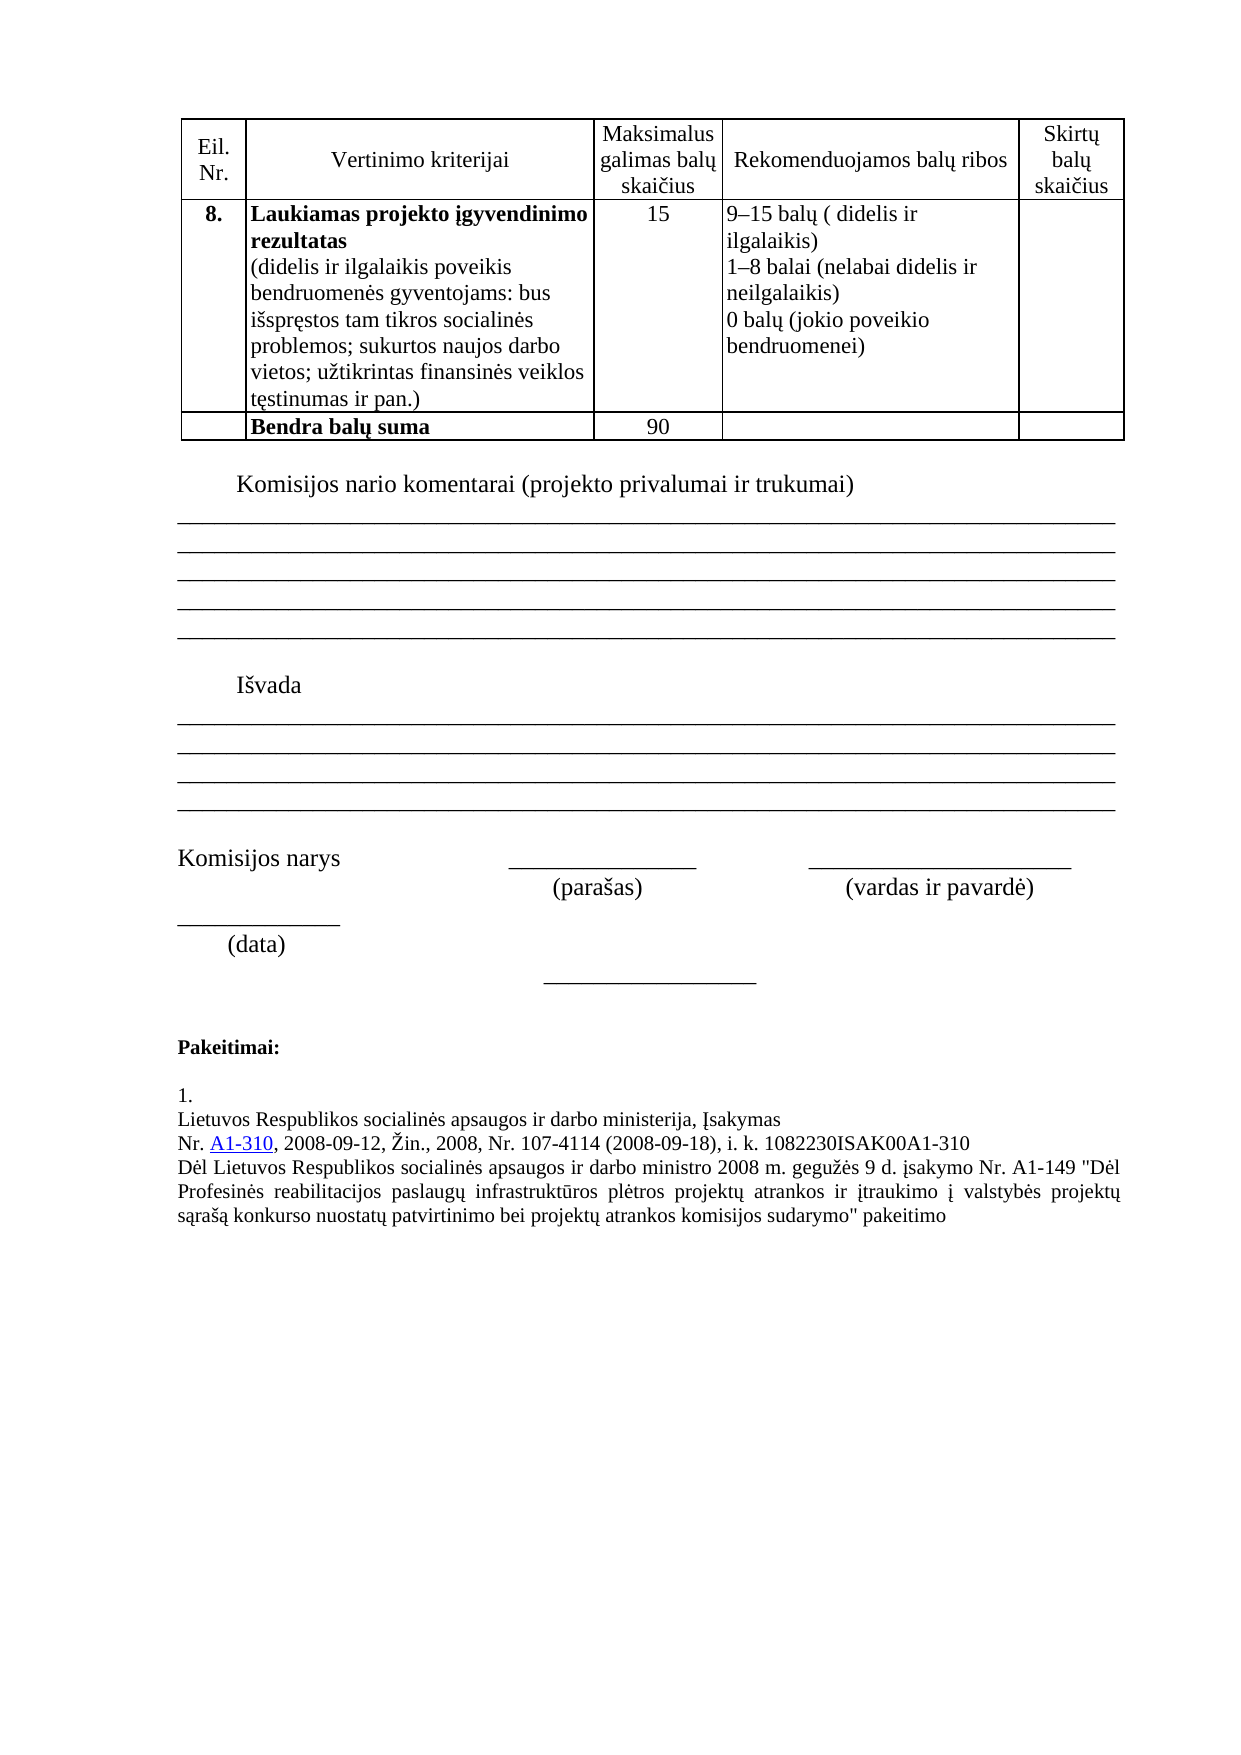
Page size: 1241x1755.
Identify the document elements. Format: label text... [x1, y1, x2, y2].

text Nr. A1-310, 2008-09-12, Žin., 2008, Nr. 107-4114 (2008-09-18), i. k. 1082230ISAK00A1-310 [177, 1131, 1122, 1155]
table_cell 9–15 balų ( didelis ir ilgalaikis) 1–8 balai (nelabai didelis ir neilgalaikis) 0 balų (jokio poveikio bendruomenei) [723, 200, 1018, 411]
table_cell [1020, 200, 1123, 411]
text _________________ [177, 958, 1122, 987]
text _ [177, 498, 1122, 527]
text Lietuvos Respublikos socialinės apsaugos ir darbo ministerija, Įsakymas [177, 1107, 1122, 1131]
text Komisijos narys _______________ _____________________ [177, 843, 1122, 872]
table_header Eil. Nr. [182, 120, 245, 199]
table_header Vertinimo kriterijai [247, 120, 593, 199]
table_cell 90 [718, 413, 722, 439]
table_header Rekomenduojamos balų ribos [723, 120, 1018, 199]
text (parašas) (vardas ir pavardė) [552, 872, 1122, 901]
text _____________ [177, 901, 1122, 929]
text _ [177, 527, 1122, 556]
text _ [177, 613, 1122, 642]
text _ [177, 584, 1122, 613]
text _ [177, 699, 1122, 728]
text _ [177, 728, 1122, 757]
text _ [177, 757, 1122, 786]
text Išvada [177, 671, 1122, 699]
table_cell [182, 413, 186, 439]
table_cell 15 [595, 200, 722, 411]
text _ [177, 786, 1122, 814]
text Komisijos nario komentarai (projekto privalumai ir trukumai) [177, 469, 1122, 498]
text 1. [177, 1083, 1122, 1107]
text (data) [227, 929, 1122, 958]
text Pakeitimai: [177, 1035, 1122, 1059]
text Dėl Lietuvos Respublikos socialinės apsaugos ir darbo ministro 2008 m. gegužės 9 d. įsakymo Nr. A1-149 "Dėl Profesinės reabilitacijos paslaugų infrastruktūros plėtros projektų atrankos ir įtraukimo į valstybės projektų sąrašą konkurso nuostatų patvirtinimo bei projektų atrankos komisijos sudarymo" pakeitimo [177, 1155, 1122, 1227]
table_cell 8. [182, 200, 245, 411]
text _ [177, 556, 1122, 584]
